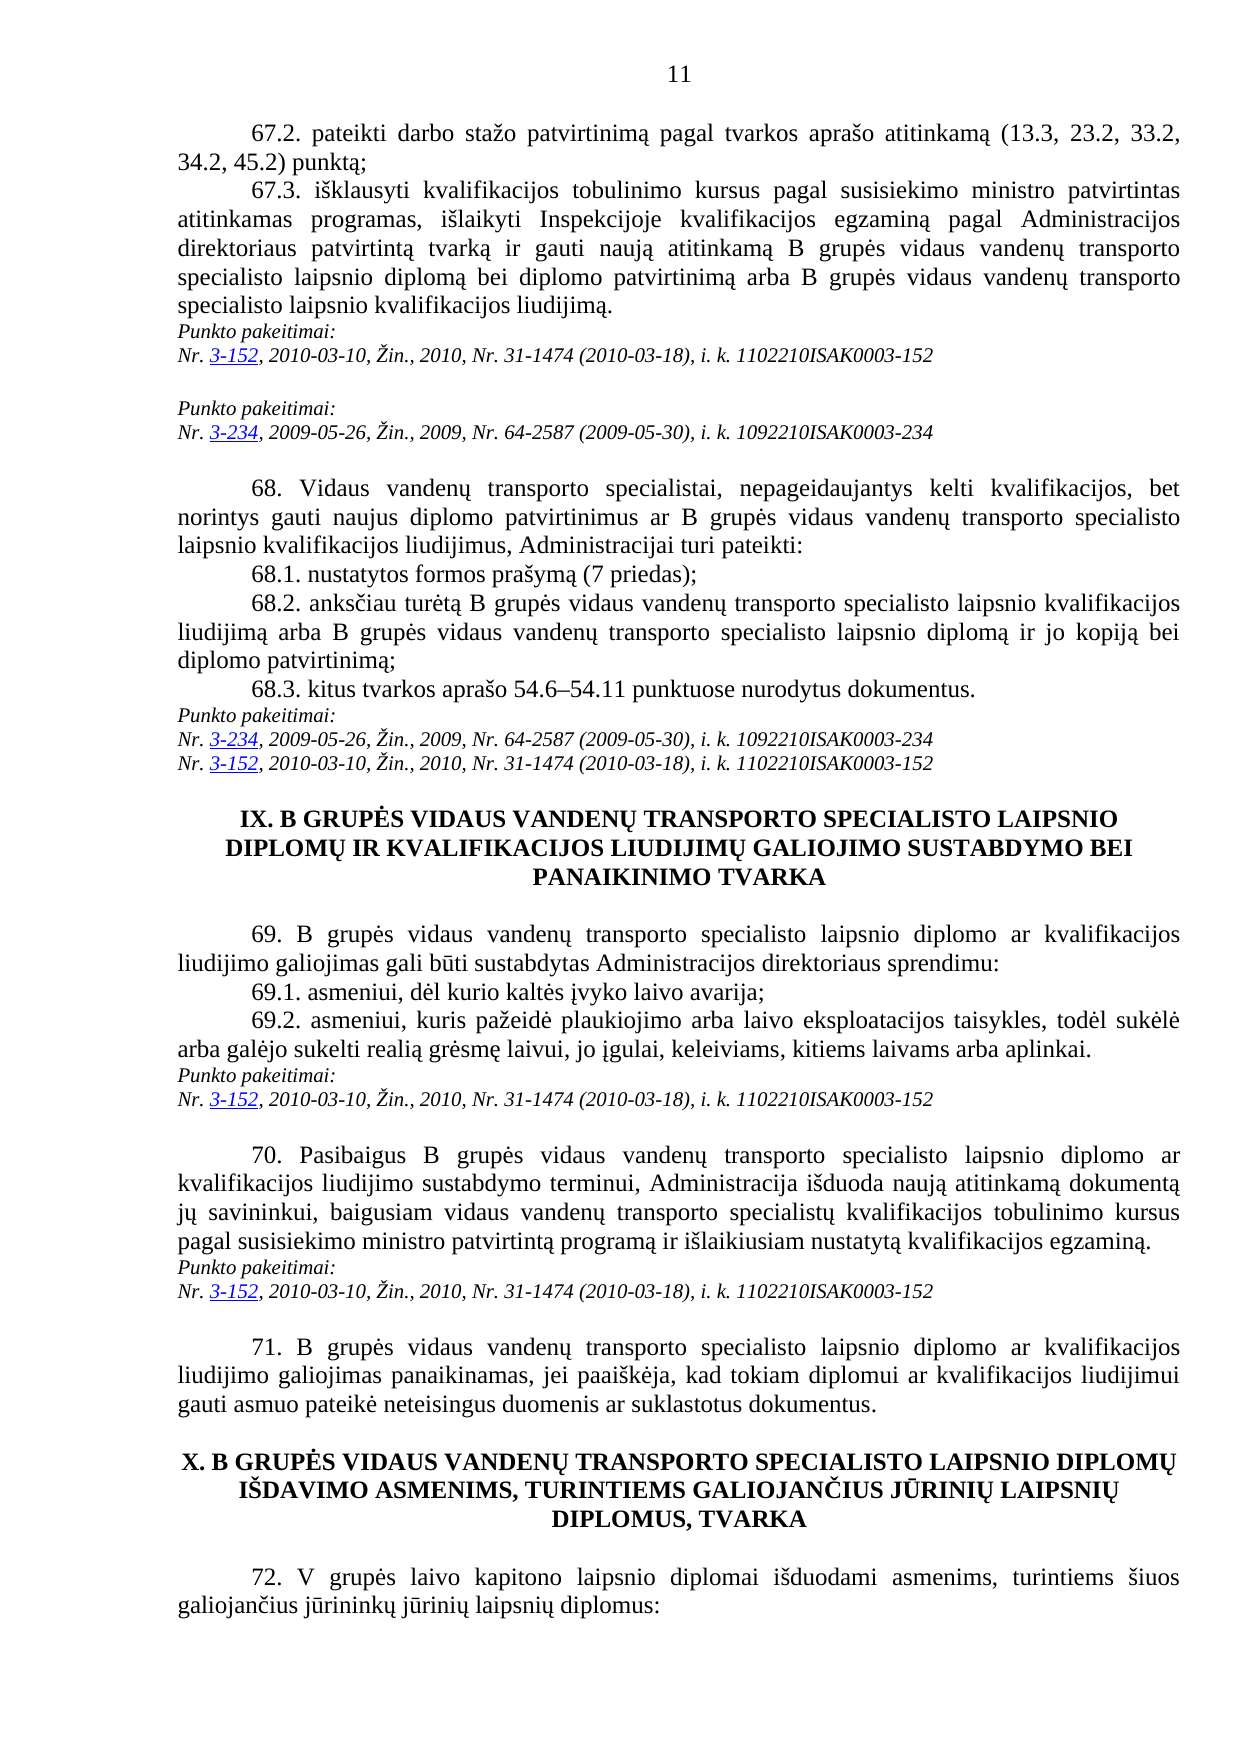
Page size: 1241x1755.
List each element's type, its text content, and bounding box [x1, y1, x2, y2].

text 69.2. asmeniui, kuris pažeidė plaukiojimo arba laivo eksploatacijos taisykles, todėl sukėlė arba galėjo sukelti realią grėsmę laivui, jo įgulai, keleiviams, kitiems laivams arba aplinkai. [177, 1005, 1181, 1063]
text Punkto pakeitimai: [177, 319, 1181, 343]
text 68.1. nustatytos formos prašymą (7 priedas); [177, 559, 1181, 588]
text Nr. 3-152, 2010-03-10, Žin., 2010, Nr. 31-1474 (2010-03-18), i. k. 1102210ISAK0003-152 [177, 751, 1181, 775]
text 68.2. anksčiau turėtą B grupės vidaus vandenų transporto specialisto laipsnio kvalifikacijos liudijimą arba B grupės vidaus vandenų transporto specialisto laipsnio diplomą ir jo kopiją bei diplomo patvirtinimą; [177, 588, 1181, 674]
text 69.1. asmeniui, dėl kurio kaltės įvyko laivo avarija; [177, 977, 1181, 1005]
text 67.3. išklausyti kvalifikacijos tobulinimo kursus pagal susisiekimo ministro patvirtintas atitinkamas programas, išlaikyti Inspekcijoje kvalifikacijos egzaminą pagal Administracijos direktoriaus patvirtintą tvarką ir gauti naują atitinkamą B grupės vidaus vandenų transporto specialisto laipsnio diplomą bei diplomo patvirtinimą arba B grupės vidaus vandenų transporto specialisto laipsnio kvalifikacijos liudijimą. [177, 176, 1181, 319]
text X. B GRUPĖS VIDAUS VANDENŲ TRANSPORTO SPECIALISTO LAIPSNIO DIPLOMŲ IŠDAVIMO ASMENIMS, TURINTIEMS GALIOJANČIUS JŪRINIŲ LAIPSNIŲ DIPLOMUS, TVARKA [177, 1447, 1181, 1533]
text Nr. 3-152, 2010-03-10, Žin., 2010, Nr. 31-1474 (2010-03-18), i. k. 1102210ISAK0003-152 [177, 1279, 1181, 1303]
text Nr. 3-234, 2009-05-26, Žin., 2009, Nr. 64-2587 (2009-05-30), i. k. 1092210ISAK0003-234 [177, 727, 1181, 751]
text 69. B grupės vidaus vandenų transporto specialisto laipsnio diplomo ar kvalifikacijos liudijimo galiojimas gali būti sustabdytas Administracijos direktoriaus sprendimu: [177, 919, 1181, 977]
text 68. Vidaus vandenų transporto specialistai, nepageidaujantys kelti kvalifikacijos, bet norintys gauti naujus diplomo patvirtinimus ar B grupės vidaus vandenų transporto specialisto laipsnio kvalifikacijos liudijimus, Administracijai turi pateikti: [177, 473, 1181, 559]
text 71. B grupės vidaus vandenų transporto specialisto laipsnio diplomo ar kvalifikacijos liudijimo galiojimas panaikinamas, jei paaiškėja, kad tokiam diplomui ar kvalifikacijos liudijimui gauti asmuo pateikė neteisingus duomenis ar suklastotus dokumentus. [177, 1332, 1181, 1418]
text Nr. 3-152, 2010-03-10, Žin., 2010, Nr. 31-1474 (2010-03-18), i. k. 1102210ISAK0003-152 [177, 1087, 1181, 1111]
text 67.2. pateikti darbo stažo patvirtinimą pagal tvarkos aprašo atitinkamą (13.3, 23.2, 33.2, 34.2, 45.2) punktą; [177, 118, 1181, 176]
text Punkto pakeitimai: [177, 703, 1181, 727]
text 70. Pasibaigus B grupės vidaus vandenų transporto specialisto laipsnio diplomo ar kvalifikacijos liudijimo sustabdymo terminui, Administracija išduoda naują atitinkamą dokumentą jų savininkui, baigusiam vidaus vandenų transporto specialistų kvalifikacijos tobulinimo kursus pagal susisiekimo ministro patvirtintą programą ir išlaikiusiam nustatytą kvalifikacijos egzaminą. [177, 1140, 1181, 1255]
text Punkto pakeitimai: [177, 1255, 1181, 1279]
text Nr. 3-234, 2009-05-26, Žin., 2009, Nr. 64-2587 (2009-05-30), i. k. 1092210ISAK0003-234 [177, 420, 1181, 444]
text Nr. 3-152, 2010-03-10, Žin., 2010, Nr. 31-1474 (2010-03-18), i. k. 1102210ISAK0003-152 [177, 343, 1181, 367]
text Punkto pakeitimai: [177, 396, 1181, 420]
text IX. B GRUPĖS VIDAUS VANDENŲ TRANSPORTO SPECIALISTO LAIPSNIO DIPLOMŲ IR KVALIFIKACIJOS LIUDIJIMŲ GALIOJIMO SUSTABDYMO BEI PANAIKINIMO TVARKA [177, 804, 1181, 890]
text 72. V grupės laivo kapitono laipsnio diplomai išduodami asmenims, turintiems šiuos galiojančius jūrininkų jūrinių laipsnių diplomus: [177, 1562, 1181, 1619]
text 68.3. kitus tvarkos aprašo 54.6–54.11 punktuose nurodytus dokumentus. [177, 674, 1181, 703]
text Punkto pakeitimai: [177, 1063, 1181, 1087]
